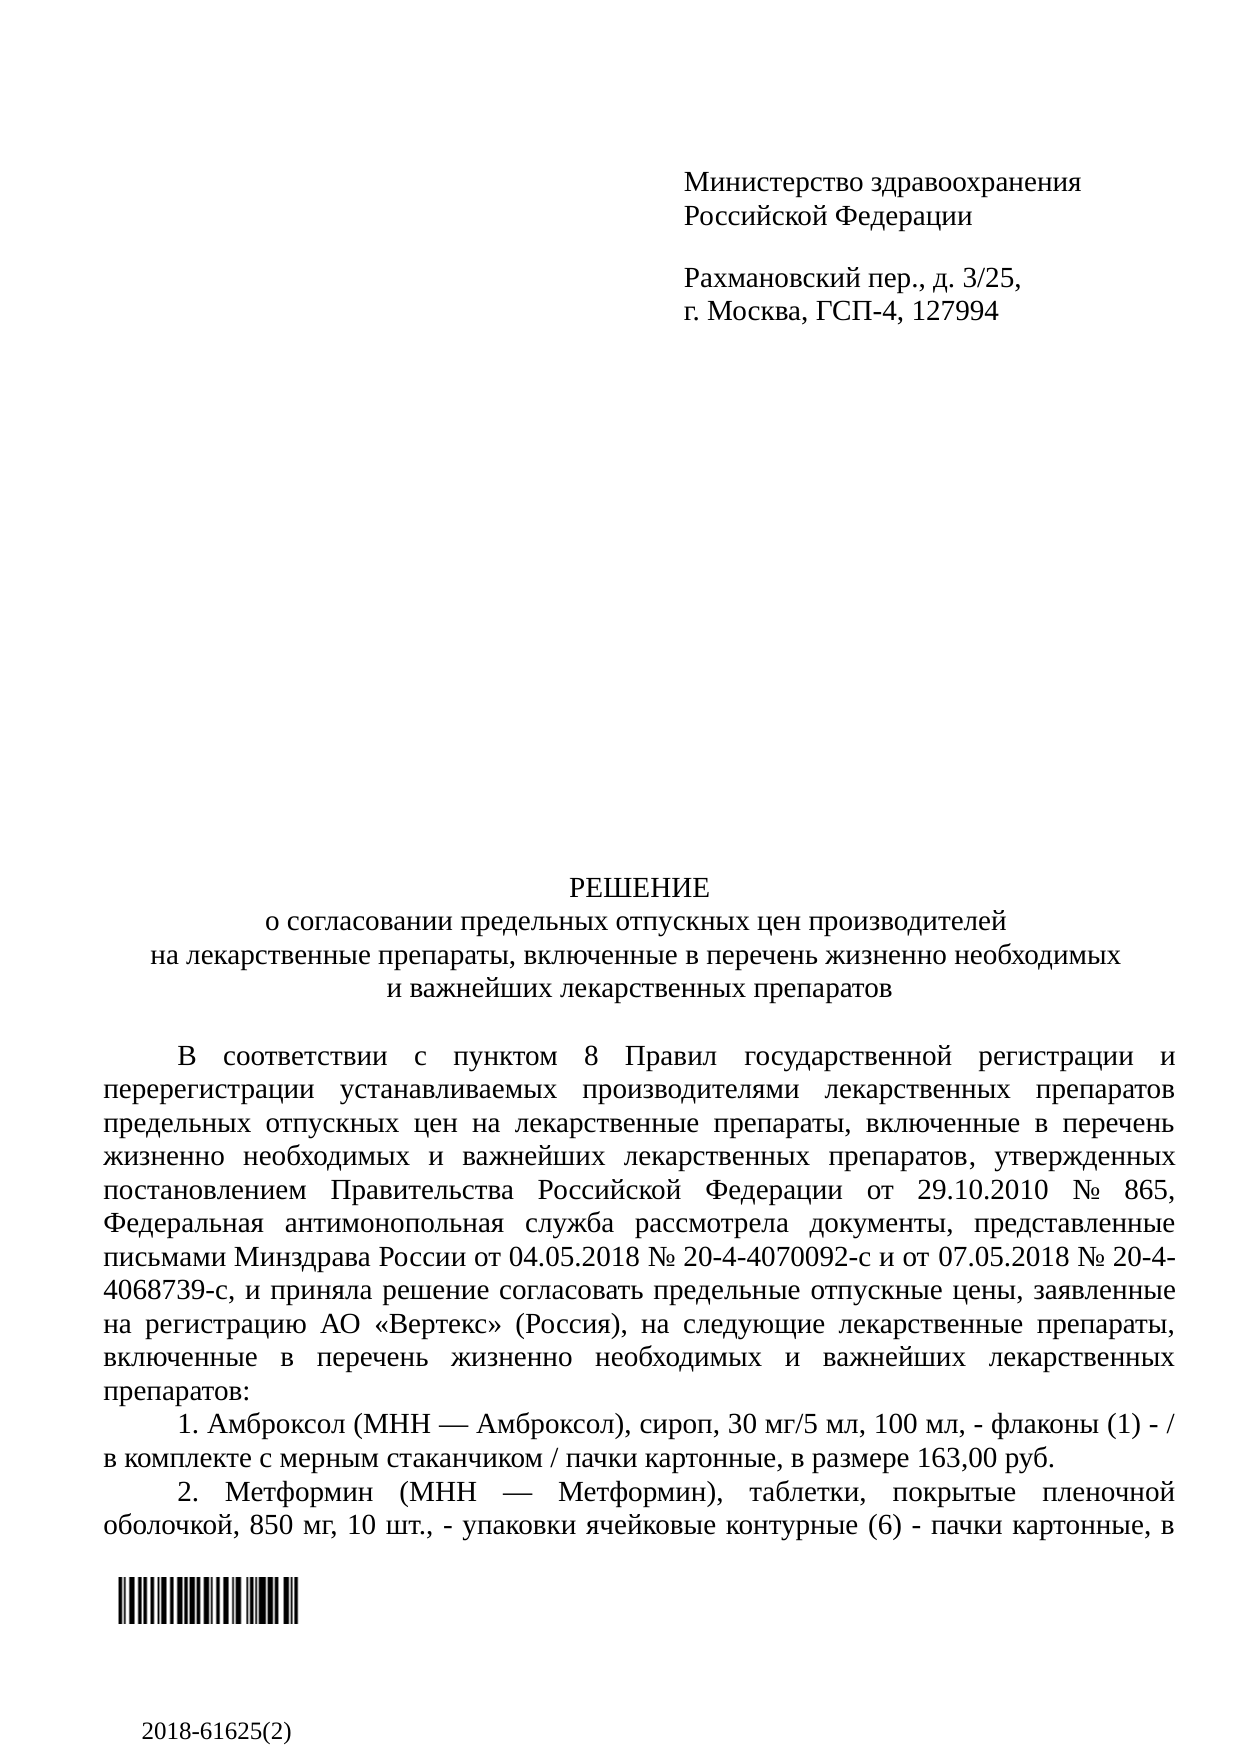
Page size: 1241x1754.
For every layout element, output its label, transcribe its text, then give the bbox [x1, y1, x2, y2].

text 1. Амброксол (МНН — Амброксол), сироп, 30 мг/5 мл, 100 мл, - флаконы (1) - / в комплекте с мерным стаканчиком / пачки картонные, в размере 163,00 руб. [103, 1407, 1176, 1474]
text В соответствии с пунктом 8 Правил государственной регистрации и перерегистрации устанавливаемых производителями лекарственных препаратов предельных отпускных цен на лекарственные препараты, включенные в перечень жизненно необходимых и важнейших лекарственных препаратов, утвержденных постановлением Правительства Российской Федерации от 29.10.2010 № 865, Федеральная антимонопольная служба рассмотрела документы, представленные письмами Минздрава России от 04.05.2018 № 20-4-4070092-с и от 07.05.2018 № 20-4-4068739-с, и приняла решение согласовать предельные отпускные цены, заявленные на регистрацию АО «Вертекс» (Россия), на следующие лекарственные препараты, включенные в перечень жизненно необходимых и важнейших лекарственных препаратов: [103, 1038, 1176, 1407]
text Рахмановский пер., д. 3/25, [684, 260, 1176, 293]
text РЕШЕНИЕ [103, 870, 1176, 903]
text о согласовании предельных отпускных цен производителей [103, 903, 1176, 937]
text Российской Федерации [684, 198, 1176, 231]
text 2. Метформин (МНН — Метформин), таблетки, покрытые пленочной оболочкой, 850 мг, 10 шт., - упаковки ячейковые контурные (6) - пачки картонные, в [103, 1474, 1176, 1541]
picture [103, 1577, 316, 1624]
text и важнейших лекарственных препаратов [103, 971, 1176, 1004]
text Министерство здравоохранения [684, 164, 1176, 198]
text г. Москва, ГСП-4, 127994 [684, 293, 1176, 327]
text на лекарственные препараты, включенные в перечень жизненно необходимых [103, 937, 1176, 971]
